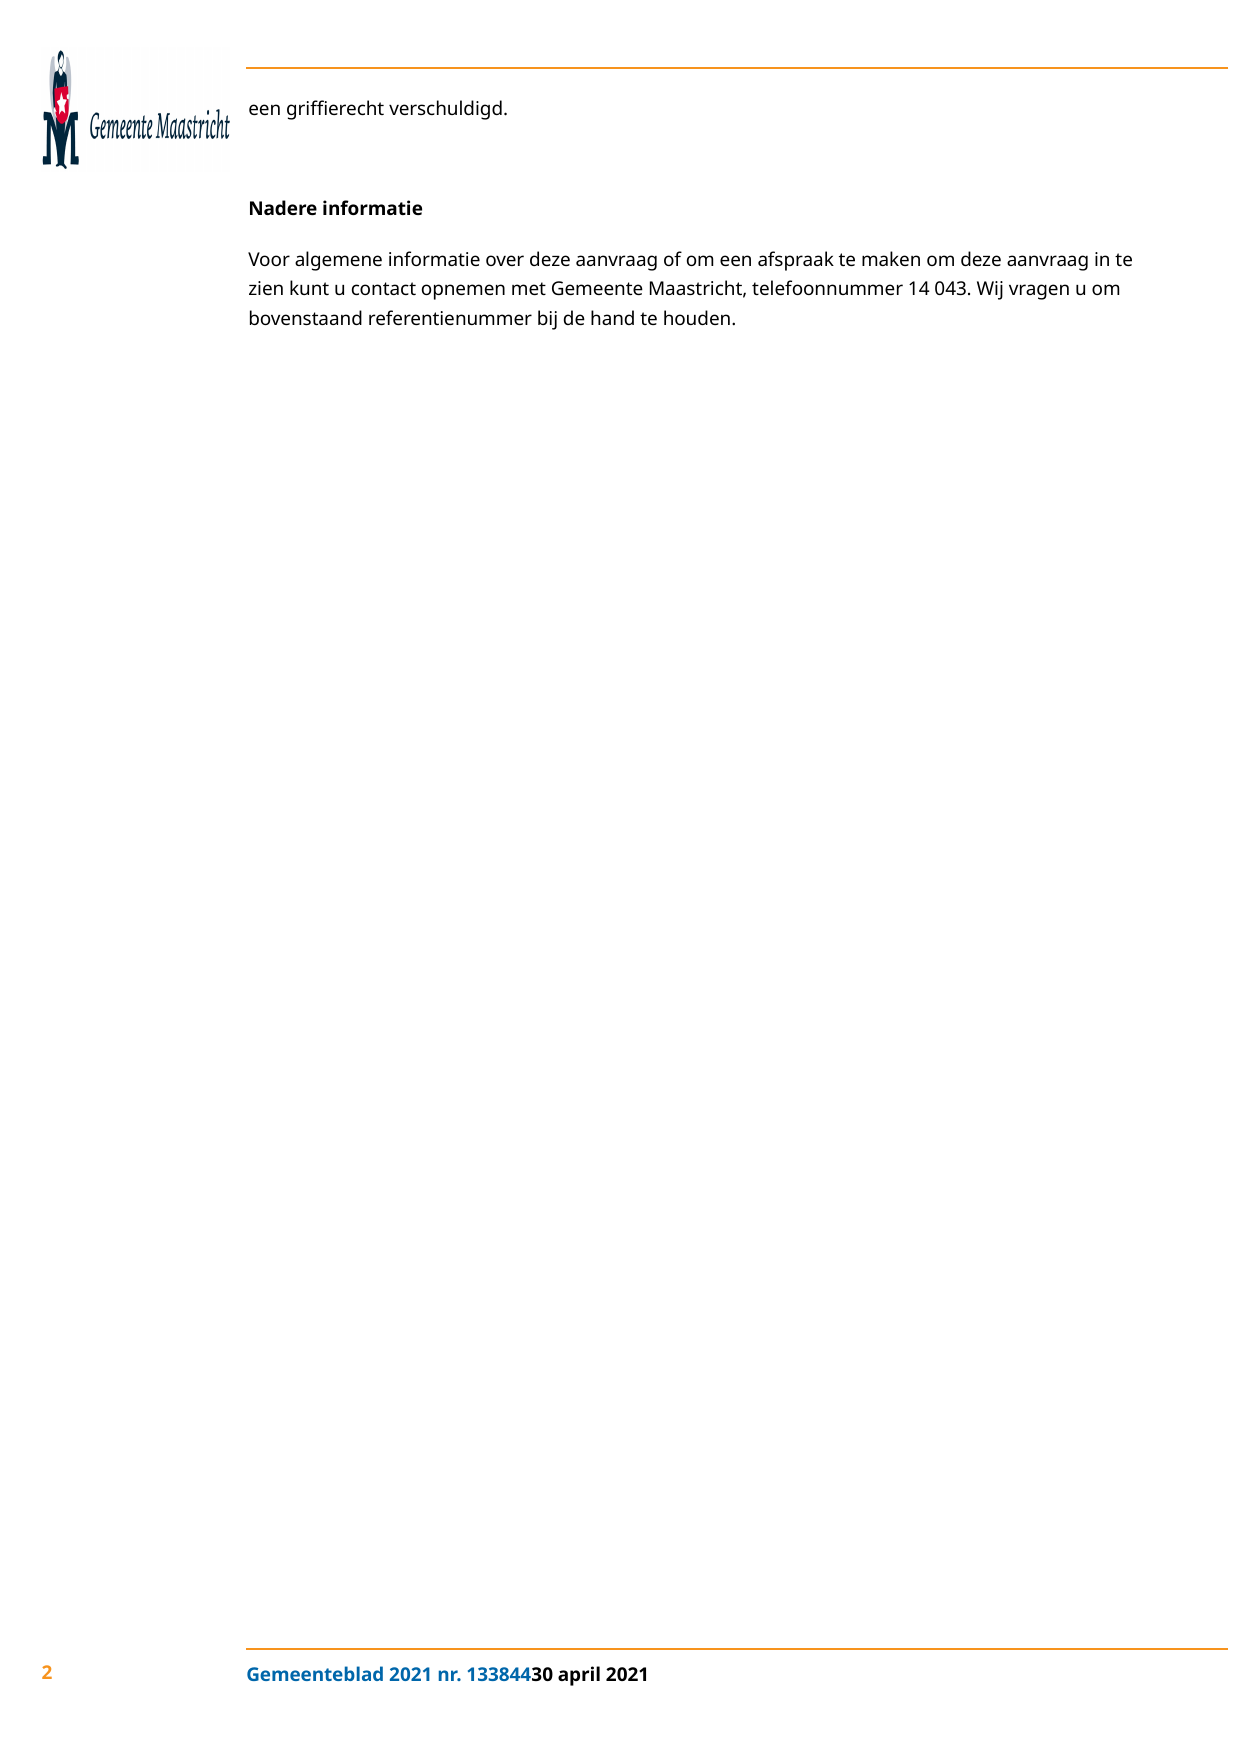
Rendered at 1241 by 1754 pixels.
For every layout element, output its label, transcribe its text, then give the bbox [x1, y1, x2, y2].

text Nadere informatie [248, 196, 1152, 221]
picture [41, 47, 231, 172]
text Voor algemene informatie over deze aanvraag of om een afspraak te maken om deze aanvraag in te zien kunt u contact opnemen met Gemeente Maastricht, telefoonnummer 14 043. Wij vragen u om bovenstaand referentienummer bij de hand te houden. [248, 246, 1152, 331]
text een griffierecht verschuldigd. [248, 95, 1152, 121]
